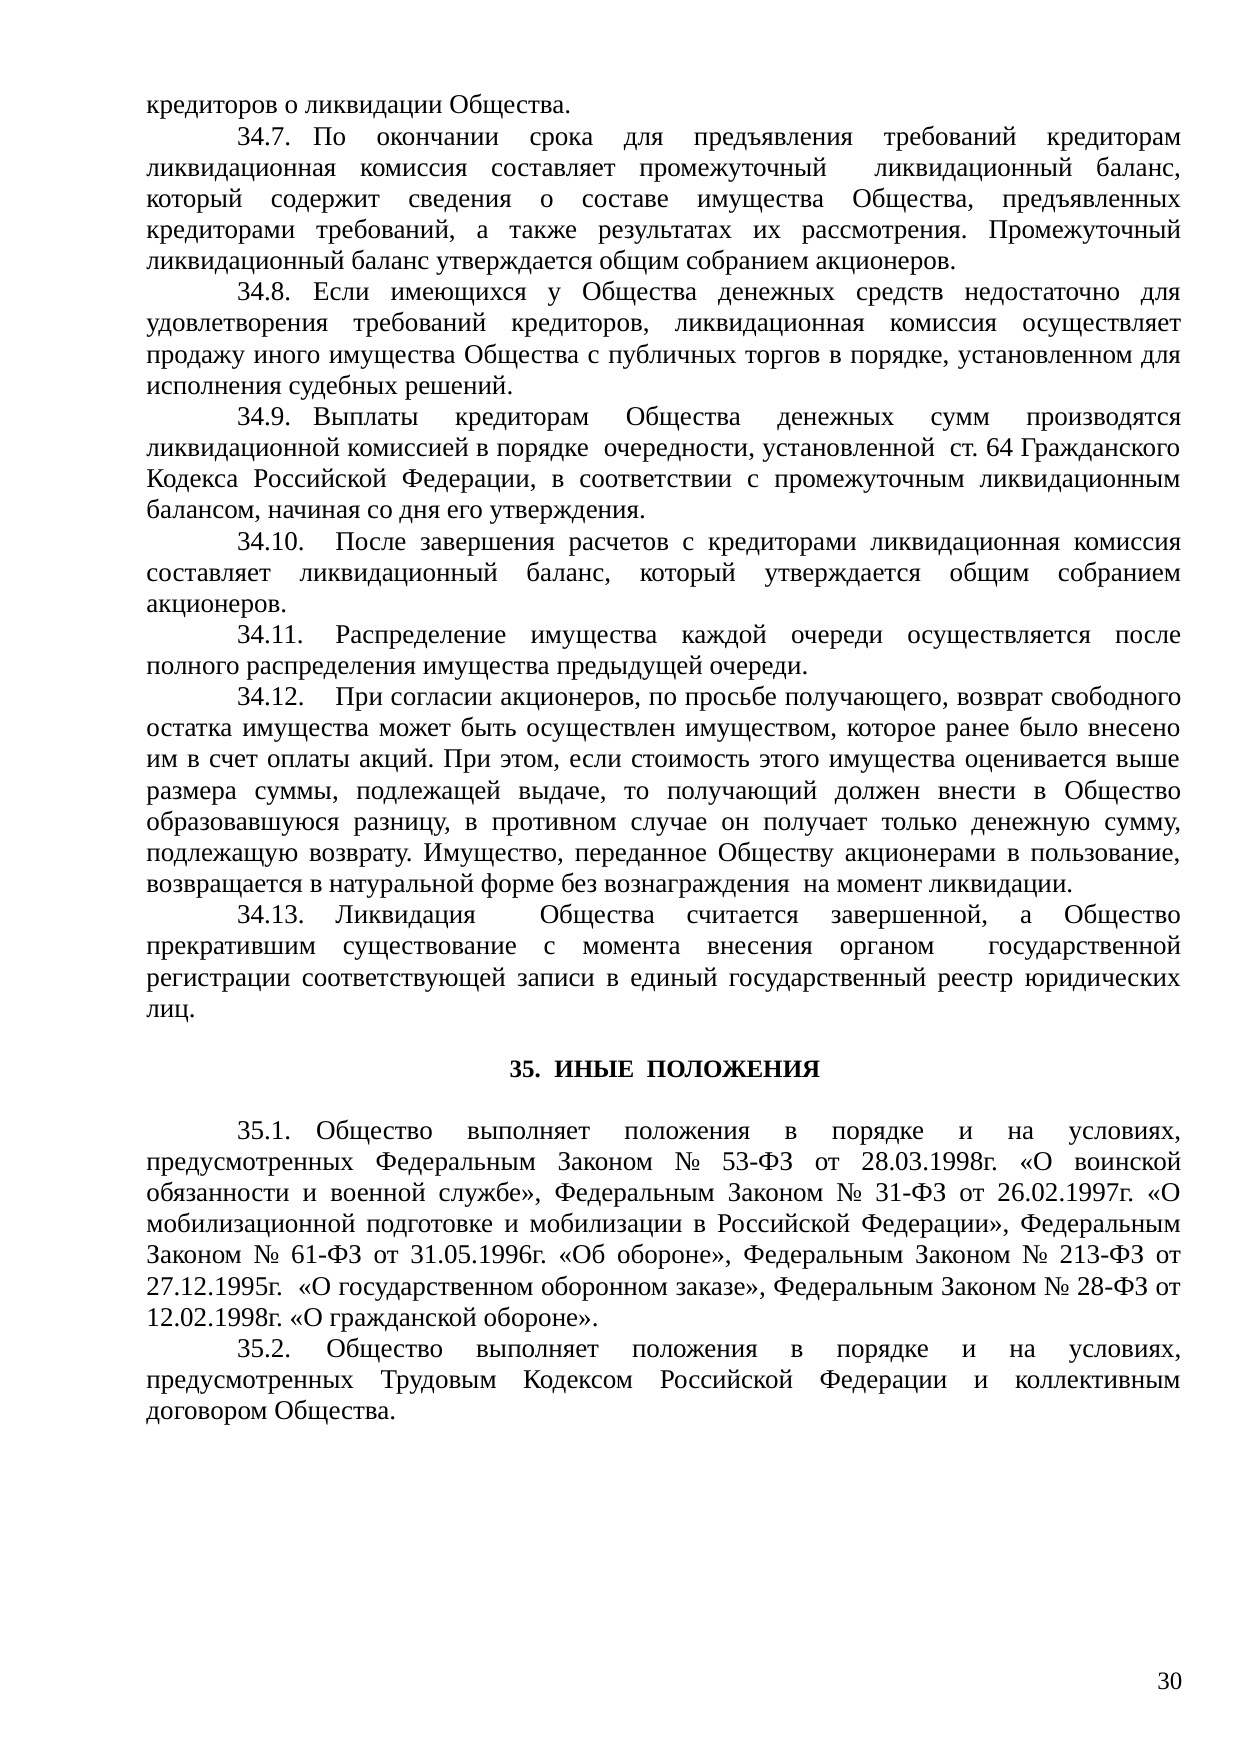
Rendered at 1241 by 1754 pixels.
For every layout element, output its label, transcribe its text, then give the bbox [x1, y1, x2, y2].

list Общество выполняет положения в порядке и на условиях, предусмотренных Трудовым Кодексом Российской Федерации и коллективным договором Общества. [146, 1332, 1182, 1425]
list Выплаты кредиторам Общества денежных сумм производятся ликвидационной комиссией в порядке очередности, установленной ст. 64 Гражданского Кодекса Российской Федерации, в соответствии с промежуточным ликвидационным балансом, начиная со дня его утверждения. [146, 400, 1182, 524]
list После завершения расчетов с кредиторами ликвидационная комиссия составляет ликвидационный баланс, который утверждается общим собранием акционеров. [146, 524, 1182, 618]
list Если имеющихся у Общества денежных средств недостаточно для удовлетворения требований кредиторов, ликвидационная комиссия осуществляет продажу иного имущества Общества с публичных торгов в порядке, установленном для исполнения судебных решений. [146, 275, 1182, 400]
list Ликвидация Общества считается завершенной, а Общество прекратившим существование с момента внесения органом государственной регистрации соответствующей записи в единый государственный реестр юридических лиц. [146, 898, 1182, 1023]
list При согласии акционеров, по просьбе получающего, возврат свободного остатка имущества может быть осуществлен имуществом, которое ранее было внесено им в счет оплаты акций. При этом, если стоимость этого имущества оценивается выше размера суммы, подлежащей выдаче, то получающий должен внести в Общество образовавшуюся разницу, в противном случае он получает только денежную сумму, подлежащую возврату. Имущество, переданное Обществу акционерами в пользование, возвращается в натуральной форме без вознаграждения на момент ликвидации. [146, 680, 1182, 898]
list По окончании срока для предъявления требований кредиторам ликвидационная комиссия составляет промежуточный ликвидационный баланс, который содержит сведения о составе имущества Общества, предъявленных кредиторами требований, а также результатах их рассмотрения. Промежуточный ликвидационный баланс утверждается общим собранием акционеров. [146, 120, 1182, 275]
list ИНЫЕ ПОЛОЖЕНИЯ [146, 1054, 1182, 1083]
list Распределение имущества каждой очереди осуществляется после полного распределения имущества предыдущей очереди. [146, 618, 1182, 680]
list Общество выполняет положения в порядке и на условиях, предусмотренных Федеральным Законом № 53-ФЗ от 28.03.1998г. «О воинской обязанности и военной службе», Федеральным Законом № 31-ФЗ от 26.02.1997г. «О мобилизационной подготовке и мобилизации в Российской Федерации», Федеральным Законом № 61-ФЗ от 31.05.1996г. «Об обороне», Федеральным Законом № 213-ФЗ от 27.12.1995г. «О государственном оборонном заказе», Федеральным Законом № 28-ФЗ от 12.02.1998г. «О гражданской обороне». [146, 1114, 1182, 1332]
list кредиторов о ликвидации Общества. [146, 88, 1182, 120]
